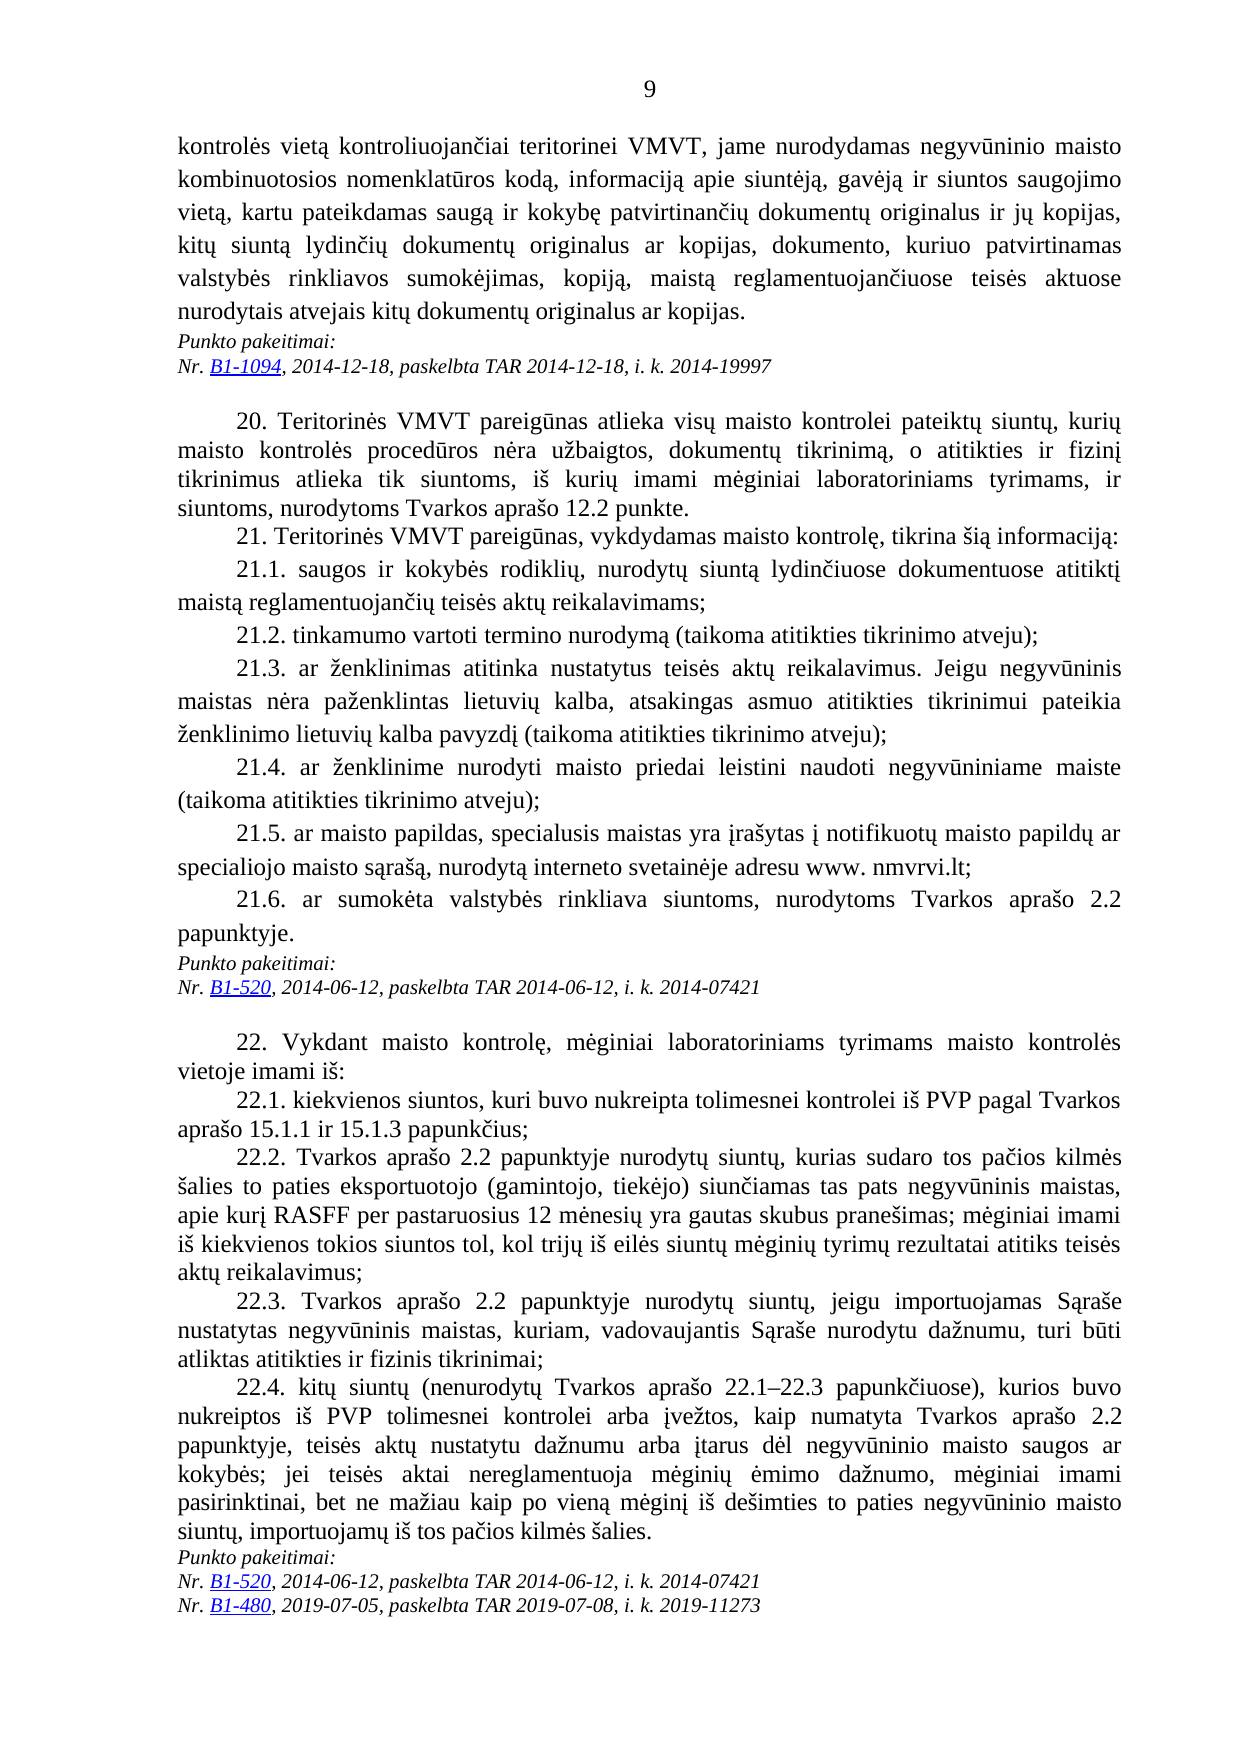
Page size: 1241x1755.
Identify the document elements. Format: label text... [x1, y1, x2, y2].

text 21.1. saugos ir kokybės rodiklių, nurodytų siuntą lydinčiuose dokumentuose atitiktį maistą reglamentuojančių teisės aktų reikalavimams; [177, 554, 1122, 616]
text Nr. B1-1094, 2014-12-18, paskelbta TAR 2014-12-18, i. k. 2014-19997 [177, 353, 1122, 378]
text Nr. B1-520, 2014-06-12, paskelbta TAR 2014-06-12, i. k. 2014-07421 [177, 1569, 1122, 1593]
text 22.3. Tvarkos aprašo 2.2 papunktyje nurodytų siuntų, jeigu importuojamas Sąraše nustatytas negyvūninis maistas, kuriam, vadovaujantis Sąraše nurodytu dažnumu, turi būti atliktas atitikties ir fizinis tikrinimai; [177, 1286, 1122, 1372]
text Nr. B1-520, 2014-06-12, paskelbta TAR 2014-06-12, i. k. 2014-07421 [177, 975, 1122, 999]
text 22. Vykdant maisto kontrolę, mėginiai laboratoriniams tyrimams maisto kontrolės vietoje imami iš: [177, 1027, 1122, 1085]
text 22.2. Tvarkos aprašo 2.2 papunktyje nurodytų siuntų, kurias sudaro tos pačios kilmės šalies to paties eksportuotojo (gamintojo, tiekėjo) siunčiamas tas pats negyvūninis maistas, apie kurį RASFF per pastaruosius 12 mėnesių yra gautas skubus pranešimas; mėginiai imami iš kiekvienos tokios siuntos tol, kol trijų iš eilės siuntų mėginių tyrimų rezultatai atitiks teisės aktų reikalavimus; [177, 1142, 1122, 1286]
text 21.6. ar sumokėta valstybės rinkliava siuntoms, nurodytoms Tvarkos aprašo 2.2 papunktyje. [177, 884, 1122, 946]
text 21.5. ar maisto papildas, specialusis maistas yra įrašytas į notifikuotų maisto papildų ar specialiojo maisto sąrašą, nurodytą interneto svetainėje adresu www. nmvrvi.lt; [177, 818, 1122, 880]
text Punkto pakeitimai: [177, 329, 1122, 353]
text 22.4. kitų siuntų (nenurodytų Tvarkos aprašo 22.1–22.3 papunkčiuose), kurios buvo nukreiptos iš PVP tolimesnei kontrolei arba įvežtos, kaip numatyta Tvarkos aprašo 2.2 papunktyje, teisės aktų nustatytu dažnumu arba įtarus dėl negyvūninio maisto saugos ar kokybės; jei teisės aktai nereglamentuoja mėginių ėmimo dažnumo, mėginiai imami pasirinktinai, bet ne mažiau kaip po vieną mėginį iš dešimties to paties negyvūninio maisto siuntų, importuojamų iš tos pačios kilmės šalies. [177, 1372, 1122, 1545]
text kontrolės vietą kontroliuojančiai teritorinei VMVT, jame nurodydamas negyvūninio maisto kombinuotosios nomenklatūros kodą, informaciją apie siuntėją, gavėją ir siuntos saugojimo vietą, kartu pateikdamas saugą ir kokybę patvirtinančių dokumentų originalus ir jų kopijas, kitų siuntą lydinčių dokumentų originalus ar kopijas, dokumento, kuriuo patvirtinamas valstybės rinkliavos sumokėjimas, kopiją, maistą reglamentuojančiuose teisės aktuose nurodytais atvejais kitų dokumentų originalus ar kopijas. [177, 131, 1122, 325]
text Punkto pakeitimai: [177, 1545, 1122, 1569]
text 21. Teritorinės VMVT pareigūnas, vykdydamas maisto kontrolę, tikrina šią informaciją: [177, 521, 1122, 550]
text Punkto pakeitimai: [177, 951, 1122, 975]
text 22.1. kiekvienos siuntos, kuri buvo nukreipta tolimesnei kontrolei iš PVP pagal Tvarkos aprašo 15.1.1 ir 15.1.3 papunkčius; [177, 1085, 1122, 1142]
text 21.4. ar ženklinime nurodyti maisto priedai leistini naudoti negyvūniniame maiste (taikoma atitikties tikrinimo atveju); [177, 752, 1122, 814]
text 20. Teritorinės VMVT pareigūnas atlieka visų maisto kontrolei pateiktų siuntų, kurių maisto kontrolės procedūros nėra užbaigtos, dokumentų tikrinimą, o atitikties ir fizinį tikrinimus atlieka tik siuntoms, iš kurių imami mėginiai laboratoriniams tyrimams, ir siuntoms, nurodytoms Tvarkos aprašo 12.2 punkte. [177, 406, 1122, 521]
text 21.2. tinkamumo vartoti termino nurodymą (taikoma atitikties tikrinimo atveju); [177, 620, 1122, 649]
text Nr. B1-480, 2019-07-05, paskelbta TAR 2019-07-08, i. k. 2019-11273 [177, 1593, 1122, 1617]
text 21.3. ar ženklinimas atitinka nustatytus teisės aktų reikalavimus. Jeigu negyvūninis maistas nėra paženklintas lietuvių kalba, atsakingas asmuo atitikties tikrinimui pateikia ženklinimo lietuvių kalba pavyzdį (taikoma atitikties tikrinimo atveju); [177, 653, 1122, 748]
